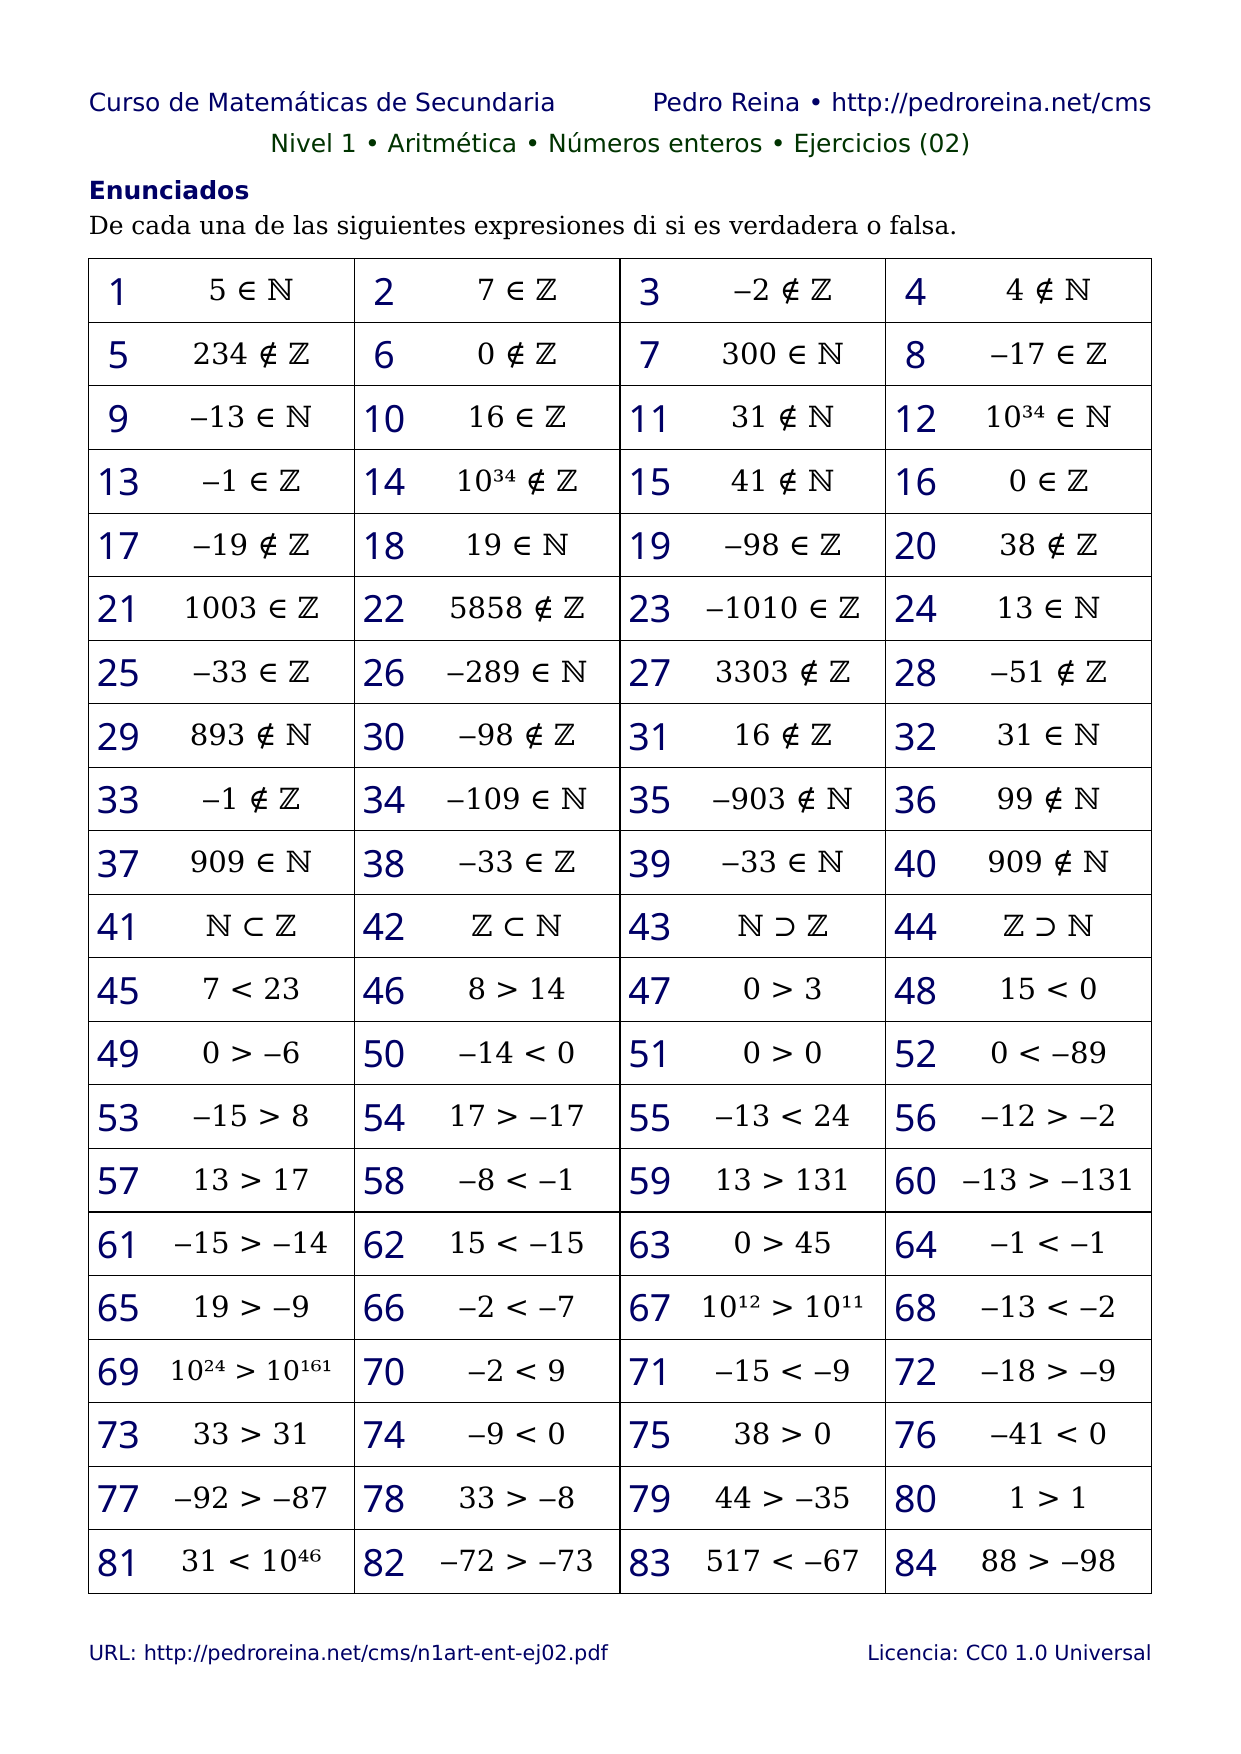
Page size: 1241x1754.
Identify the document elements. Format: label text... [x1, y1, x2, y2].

table_cell 1 > 1 [945, 1467, 1151, 1529]
table_header 7 ∈ ℤ [413, 259, 619, 322]
table_header ‒2 ∉ ℤ [679, 259, 885, 322]
table_cell ℤ ⊂ ℕ [413, 895, 619, 957]
table_cell 18 [355, 514, 413, 576]
table_cell 7 [621, 323, 679, 385]
table_header 3 [621, 259, 679, 322]
table_cell 65 [89, 1276, 147, 1338]
table_cell 9 [89, 386, 147, 449]
table_cell 56 [886, 1085, 945, 1148]
table_cell ‒12 > ‒2 [945, 1085, 1151, 1148]
table_cell 60 [886, 1149, 945, 1211]
table_cell ‒98 ∈ ℤ [679, 514, 885, 576]
table_cell 88 > ‒98 [945, 1530, 1151, 1593]
table_cell 34 [355, 768, 413, 830]
table_cell ‒13 > ‒131 [945, 1149, 1151, 1211]
table_cell ‒1 ∉ ℤ [148, 768, 354, 830]
table_cell 893 ∉ ℕ [148, 704, 354, 767]
table_cell 10²⁴ > 10¹⁶¹ [148, 1340, 354, 1402]
text Nivel 1 • Aritmética • Números enteros • Ejercicios (02) [88, 129, 1152, 159]
table_cell ‒33 ∈ ℤ [148, 641, 354, 703]
table_cell 53 [89, 1085, 147, 1148]
table_cell 62 [355, 1213, 413, 1275]
table_cell 79 [621, 1467, 679, 1529]
table_cell 99 ∉ ℕ [945, 768, 1151, 830]
table_header 4 [886, 259, 945, 322]
table_cell 25 [89, 641, 147, 703]
table_cell 31 < 10⁴⁶ [148, 1530, 354, 1593]
table_cell 24 [886, 577, 945, 639]
table_cell 42 [355, 895, 413, 957]
text Curso de Matemáticas de Secundaria Pedro Reina • http://pedroreina.net/cms [88, 88, 1152, 118]
table_cell 6 [355, 323, 413, 385]
table_cell 1003 ∈ ℤ [148, 577, 354, 639]
table_cell ‒51 ∉ ℤ [945, 641, 1151, 703]
table_cell 67 [621, 1276, 679, 1338]
table_cell 78 [355, 1467, 413, 1529]
table_cell 0 > 0 [679, 1022, 885, 1084]
table_cell 52 [886, 1022, 945, 1084]
table_cell 38 [355, 831, 413, 894]
table_cell 0 ∉ ℤ [413, 323, 619, 385]
table_cell 70 [355, 1340, 413, 1402]
table_cell 72 [886, 1340, 945, 1402]
table_cell ‒15 > 8 [148, 1085, 354, 1148]
table_cell 43 [621, 895, 679, 957]
table_cell 58 [355, 1149, 413, 1211]
table_cell 30 [355, 704, 413, 767]
table_cell 16 ∉ ℤ [679, 704, 885, 767]
table_cell 5858 ∉ ℤ [413, 577, 619, 639]
table_cell 74 [355, 1403, 413, 1466]
table_cell 41 [89, 895, 147, 957]
table_cell 44 > ‒35 [679, 1467, 885, 1529]
table_cell ‒8 < ‒1 [413, 1149, 619, 1211]
table_cell 0 > ‒6 [148, 1022, 354, 1084]
table_cell 38 ∉ ℤ [945, 514, 1151, 576]
text De cada una de las siguientes expresiones di si es verdadera o falsa. [88, 211, 1152, 241]
table_cell 73 [89, 1403, 147, 1466]
table_cell ‒15 > ‒14 [148, 1213, 354, 1275]
table_cell 33 > ‒8 [413, 1467, 619, 1529]
table_cell ‒19 ∉ ℤ [148, 514, 354, 576]
table_cell 37 [89, 831, 147, 894]
table_cell 81 [89, 1530, 147, 1593]
table_cell 44 [886, 895, 945, 957]
table_cell 29 [89, 704, 147, 767]
table_cell 32 [886, 704, 945, 767]
table_cell 26 [355, 641, 413, 703]
table_cell ‒17 ∈ ℤ [945, 323, 1151, 385]
table_cell 234 ∉ ℤ [148, 323, 354, 385]
table_cell 31 ∉ ℕ [679, 386, 885, 449]
table_cell 15 < ‒15 [413, 1213, 619, 1275]
table_cell 20 [886, 514, 945, 576]
table_cell 49 [89, 1022, 147, 1084]
table_cell 22 [355, 577, 413, 639]
table_cell 300 ∈ ℕ [679, 323, 885, 385]
table_cell 5 [89, 323, 147, 385]
table_cell 33 [89, 768, 147, 830]
table_header 1 [89, 259, 147, 322]
table_cell ‒33 ∈ ℤ [413, 831, 619, 894]
table_cell ‒1010 ∈ ℤ [679, 577, 885, 639]
table_cell 54 [355, 1085, 413, 1148]
table_cell 11 [621, 386, 679, 449]
table_cell ℕ ⊂ ℤ [148, 895, 354, 957]
table_cell 75 [621, 1403, 679, 1466]
table_cell 3303 ∉ ℤ [679, 641, 885, 703]
table_cell 17 [89, 514, 147, 576]
table_cell 19 > ‒9 [148, 1276, 354, 1338]
table_cell 13 > 131 [679, 1149, 885, 1211]
table_cell ‒33 ∈ ℕ [679, 831, 885, 894]
table_cell ‒13 < ‒2 [945, 1276, 1151, 1338]
table_cell 0 ∈ ℤ [945, 450, 1151, 512]
table_cell 63 [621, 1213, 679, 1275]
table_cell 517 < ‒67 [679, 1530, 885, 1593]
table_cell 13 ∈ ℕ [945, 577, 1151, 639]
table_cell 71 [621, 1340, 679, 1402]
table_cell 38 > 0 [679, 1403, 885, 1466]
table_header 5 ∈ ℕ [148, 259, 354, 322]
table_cell 84 [886, 1530, 945, 1593]
table_cell 27 [621, 641, 679, 703]
table_cell 61 [89, 1213, 147, 1275]
table_cell 10³⁴ ∈ ℕ [945, 386, 1151, 449]
table_cell 80 [886, 1467, 945, 1529]
table_cell 19 ∈ ℕ [413, 514, 619, 576]
table_cell ‒109 ∈ ℕ [413, 768, 619, 830]
table_cell 909 ∈ ℕ [148, 831, 354, 894]
table_cell 13 [89, 450, 147, 512]
table_cell 12 [886, 386, 945, 449]
table_cell ‒15 < ‒9 [679, 1340, 885, 1402]
table_cell 23 [621, 577, 679, 639]
table_cell 31 ∈ ℕ [945, 704, 1151, 767]
table_cell ‒18 > ‒9 [945, 1340, 1151, 1402]
table_cell 10 [355, 386, 413, 449]
table_cell 8 > 14 [413, 958, 619, 1021]
table_cell 41 ∉ ℕ [679, 450, 885, 512]
table_cell 8 [886, 323, 945, 385]
table_cell 36 [886, 768, 945, 830]
table_header 2 [355, 259, 413, 322]
table_cell ‒9 < 0 [413, 1403, 619, 1466]
table_cell 33 > 31 [148, 1403, 354, 1466]
table_cell 39 [621, 831, 679, 894]
table_cell ‒13 < 24 [679, 1085, 885, 1148]
table_cell 69 [89, 1340, 147, 1402]
table_cell 0 > 3 [679, 958, 885, 1021]
table_cell 7 < 23 [148, 958, 354, 1021]
table_cell ‒92 > ‒87 [148, 1467, 354, 1529]
table_cell 83 [621, 1530, 679, 1593]
table_cell ‒13 ∈ ℕ [148, 386, 354, 449]
table_cell 15 < 0 [945, 958, 1151, 1021]
table_cell ‒1 ∈ ℤ [148, 450, 354, 512]
table_cell 17 > ‒17 [413, 1085, 619, 1148]
table_cell 13 > 17 [148, 1149, 354, 1211]
table_cell 0 < ‒89 [945, 1022, 1151, 1084]
table_cell 10¹² > 10¹¹ [679, 1276, 885, 1338]
table_cell 31 [621, 704, 679, 767]
table_cell 77 [89, 1467, 147, 1529]
table_cell ‒289 ∈ ℕ [413, 641, 619, 703]
table_cell ‒1 < ‒1 [945, 1213, 1151, 1275]
table_cell 909 ∉ ℕ [945, 831, 1151, 894]
table_cell ℕ ⊃ ℤ [679, 895, 885, 957]
table_cell ‒14 < 0 [413, 1022, 619, 1084]
table_cell 55 [621, 1085, 679, 1148]
table_cell 14 [355, 450, 413, 512]
table_cell 68 [886, 1276, 945, 1338]
table_cell ‒98 ∉ ℤ [413, 704, 619, 767]
table_cell 19 [621, 514, 679, 576]
table_cell 16 ∈ ℤ [413, 386, 619, 449]
table_cell 10³⁴ ∉ ℤ [413, 450, 619, 512]
table_cell 76 [886, 1403, 945, 1466]
table_cell 16 [886, 450, 945, 512]
table_cell ℤ ⊃ ℕ [945, 895, 1151, 957]
table_cell ‒2 < 9 [413, 1340, 619, 1402]
table_cell 40 [886, 831, 945, 894]
table_cell 45 [89, 958, 147, 1021]
table_header 4 ∉ ℕ [945, 259, 1151, 322]
table_cell 35 [621, 768, 679, 830]
table_cell 0 > 45 [679, 1213, 885, 1275]
table_cell 15 [621, 450, 679, 512]
table_cell 48 [886, 958, 945, 1021]
table_cell 50 [355, 1022, 413, 1084]
table_cell 46 [355, 958, 413, 1021]
table_cell 66 [355, 1276, 413, 1338]
table_cell 64 [886, 1213, 945, 1275]
table_cell ‒903 ∉ ℕ [679, 768, 885, 830]
table_cell 59 [621, 1149, 679, 1211]
table_cell ‒2 < ‒7 [413, 1276, 619, 1338]
table_cell 82 [355, 1530, 413, 1593]
table_cell 51 [621, 1022, 679, 1084]
table_cell 28 [886, 641, 945, 703]
table_cell 57 [89, 1149, 147, 1211]
table_cell ‒72 > ‒73 [413, 1530, 619, 1593]
table_cell 21 [89, 577, 147, 639]
table_cell ‒41 < 0 [945, 1403, 1151, 1466]
text Enunciados [88, 176, 1152, 206]
table_cell 47 [621, 958, 679, 1021]
